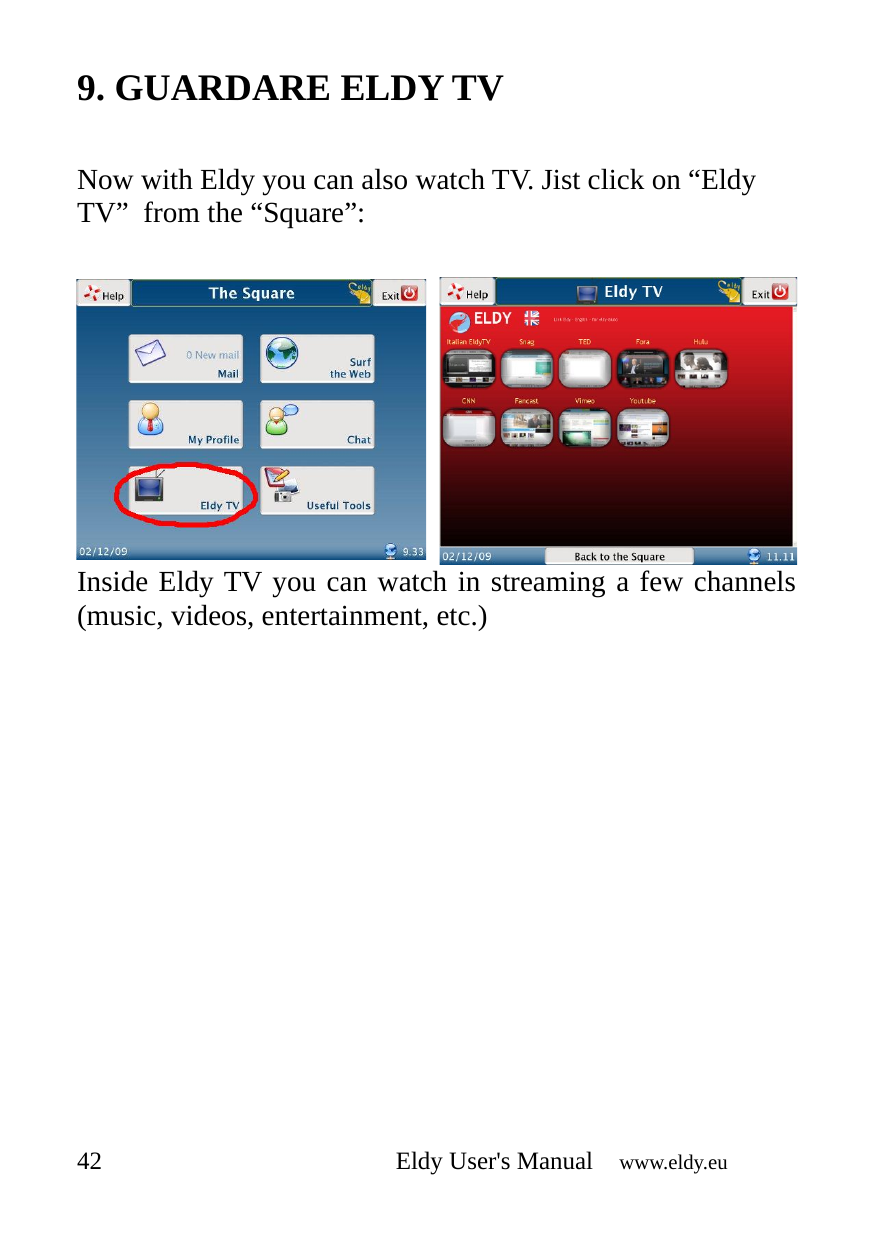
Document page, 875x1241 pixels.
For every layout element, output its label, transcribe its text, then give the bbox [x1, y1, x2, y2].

text Inside Eldy TV you can watch in streaming a few channels (music, videos, entertainment, etc.) [77, 287, 797, 631]
picture [439, 277, 798, 565]
subtitle 9. GUARDARE ELDY TV [77, 65, 797, 108]
picture [76, 279, 427, 560]
text Now with Eldy you can also watch TV. Jist click on “Eldy TV” from the “Square”: [77, 162, 797, 229]
